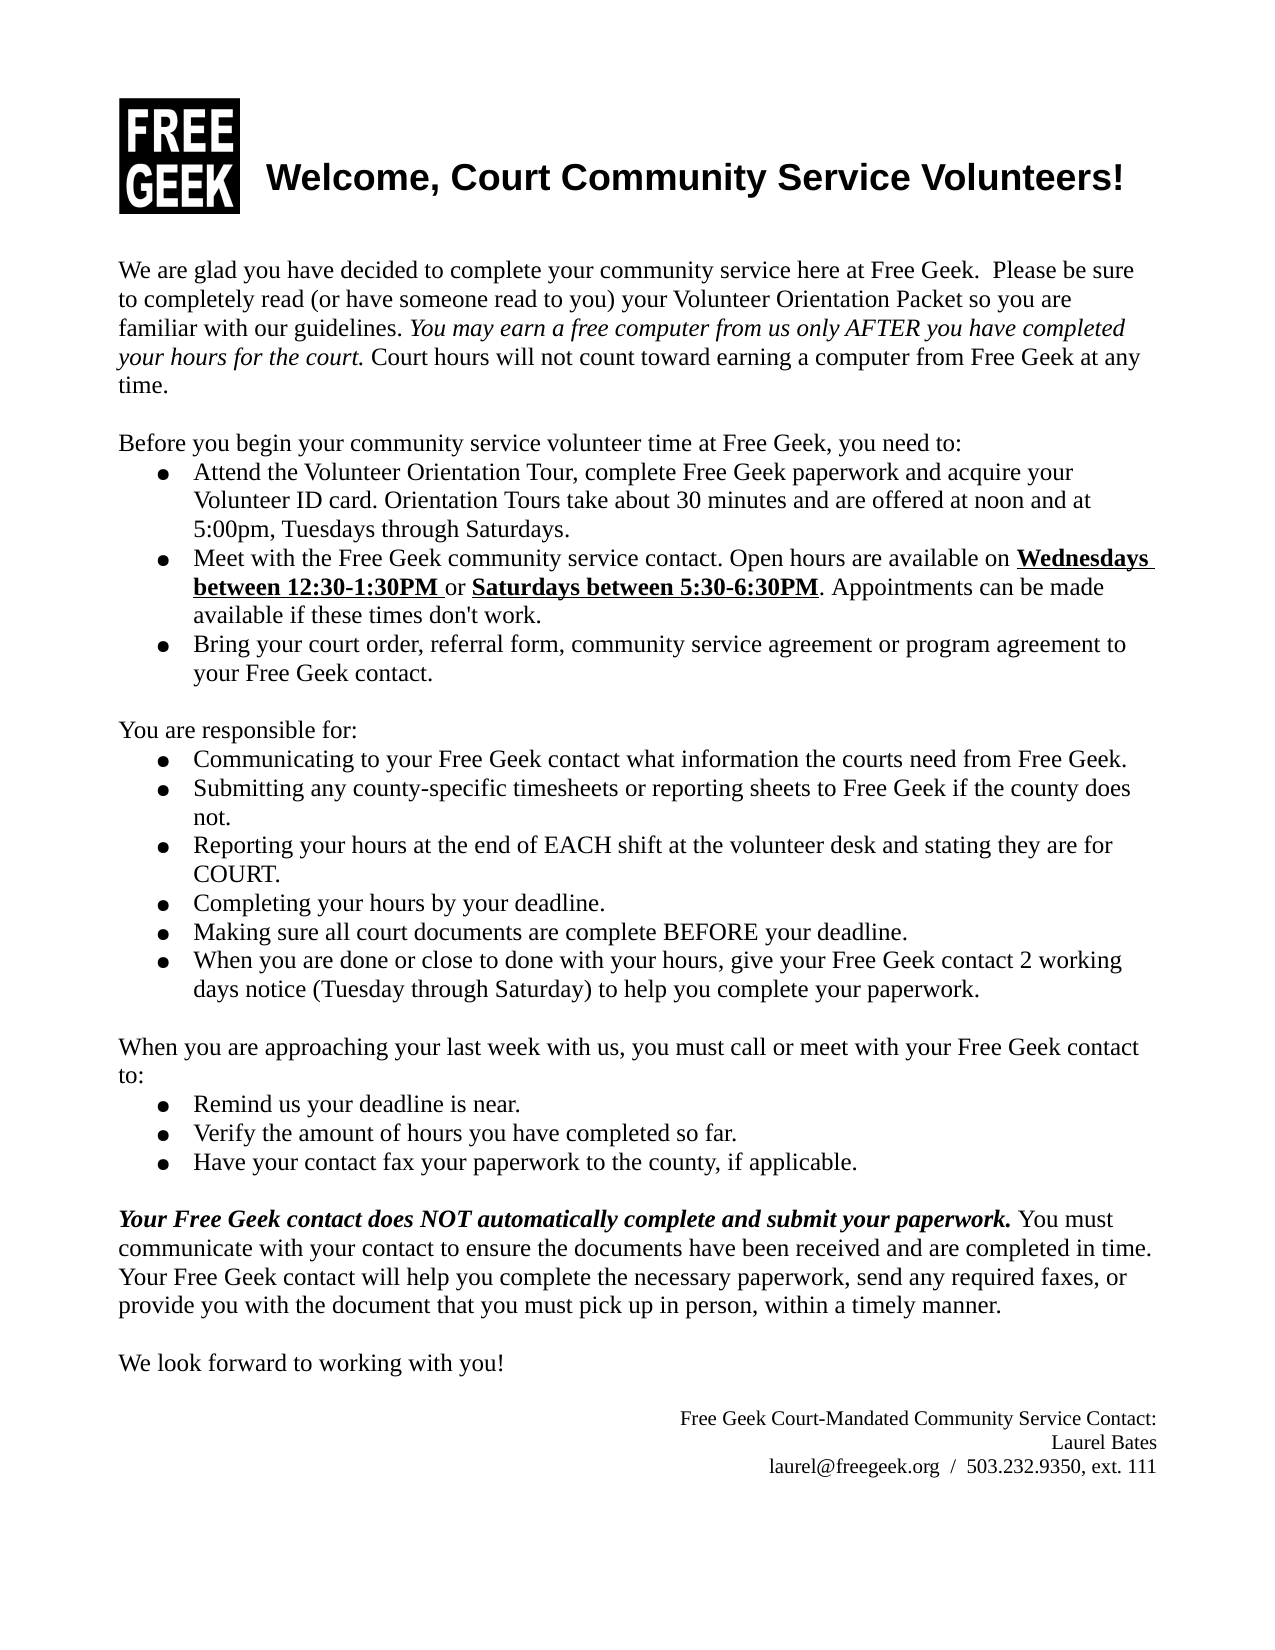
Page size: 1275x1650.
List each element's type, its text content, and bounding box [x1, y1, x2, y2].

text Free Geek Court-Mandated Community Service Contact: [118, 1406, 1157, 1430]
text Your Free Geek contact does NOT automatically complete and submit your paperwork. You must communicate with your contact to ensure the documents have been received and are completed in time. Your Free Geek contact will help you complete the necessary paperwork, send any required faxes, or provide you with the document that you must pick up in person, within a timely manner. [118, 1204, 1157, 1319]
list Communicating to your Free Geek contact what information the courts need from Free Geek. [156, 744, 1157, 773]
text When you are approaching your last week with us, you must call or meet with your Free Geek contact to: [118, 1032, 1157, 1089]
list Making sure all court documents are complete BEFORE your deadline. [156, 917, 1157, 946]
list Verify the amount of hours you have completed so far. [156, 1118, 1157, 1147]
list Attend the Volunteer Orientation Tour, complete Free Geek paperwork and acquire your Volunteer ID card. Orientation Tours take about 30 minutes and are offered at noon and at 5:00pm, Tuesdays through Saturdays. [156, 457, 1157, 543]
text Welcome, Court Community Service Volunteers! [240, 155, 1157, 198]
list Have your contact fax your paperwork to the county, if applicable. [156, 1147, 1157, 1176]
list Meet with the Free Geek community service contact. Open hours are available on Wednesdays between 12:30-1:30PM or Saturdays between 5:30-6:30PM. Appointments can be made available if these times don't work. [156, 543, 1157, 629]
list Bring your court order, referral form, community service agreement or program agreement to your Free Geek contact. [156, 629, 1157, 687]
list Submitting any county-specific timesheets or reporting sheets to Free Geek if the county does not. [156, 773, 1157, 831]
text Laurel Bates [118, 1430, 1157, 1454]
text We look forward to working with you! [118, 1348, 1157, 1377]
list Reporting your hours at the end of EACH shift at the volunteer desk and stating they are for COURT. [156, 831, 1157, 888]
list Completing your hours by your deadline. [156, 888, 1157, 917]
text laurel@freegeek.org / 503.232.9350, ext. 111 [118, 1454, 1157, 1478]
text You are responsible for: [118, 716, 1157, 744]
picture [119, 98, 240, 214]
text Before you begin your community service volunteer time at Free Geek, you need to: [118, 428, 1157, 457]
list When you are done or close to done with your hours, give your Free Geek contact 2 working days notice (Tuesday through Saturday) to help you complete your paperwork. [156, 946, 1157, 1003]
text We are glad you have decided to complete your community service here at Free Geek. Please be sure to completely read (or have someone read to you) your Volunteer Orientation Packet so you are familiar with our guidelines. You may earn a free computer from us only AFTER you have completed your hours for the court. Court hours will not count toward earning a computer from Free Geek at any time. [118, 256, 1157, 399]
list Remind us your deadline is near. [156, 1089, 1157, 1118]
